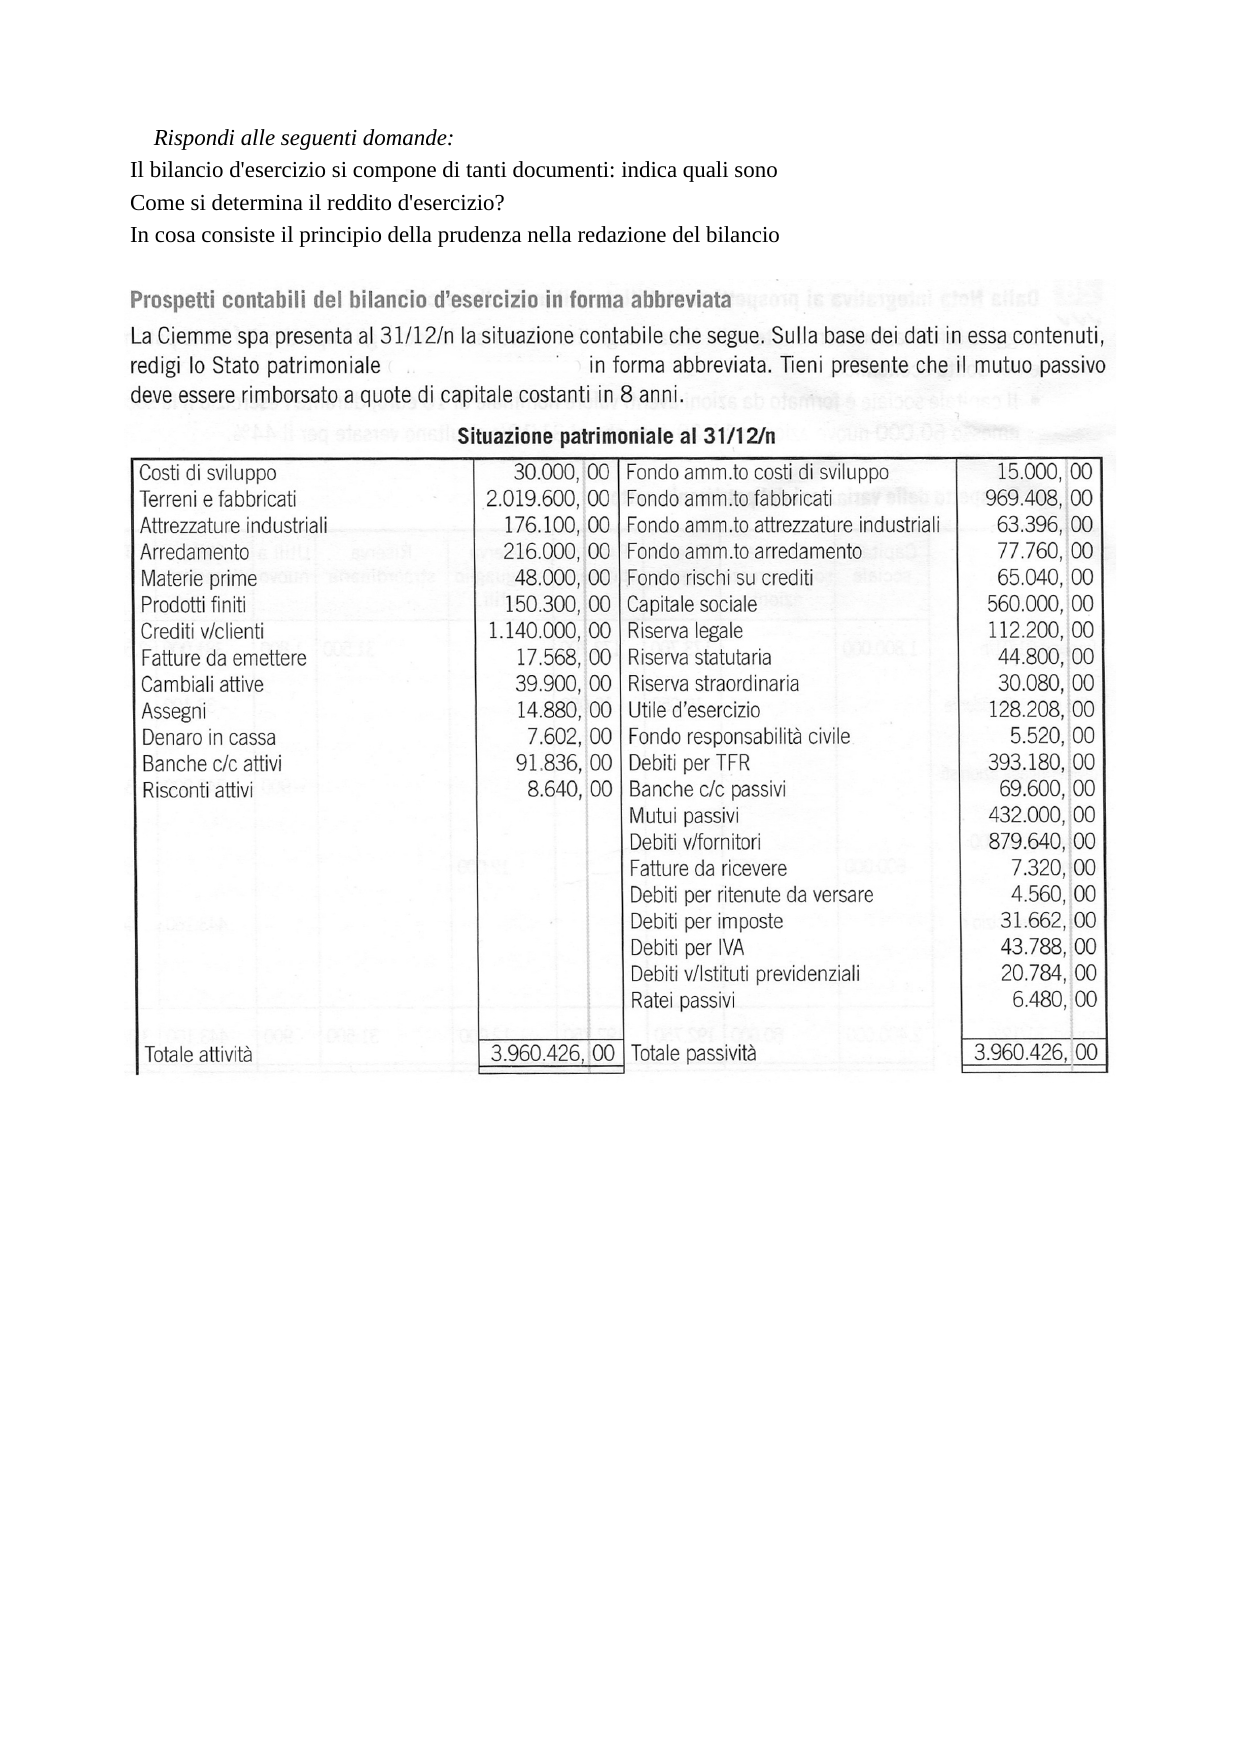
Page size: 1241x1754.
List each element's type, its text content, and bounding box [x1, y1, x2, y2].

subtitle In cosa consiste il principio della prudenza nella redazione del bilancio [130, 221, 1122, 247]
subtitle Rispondi alle seguenti domande: [130, 124, 1122, 150]
subtitle Come si determina il reddito d'esercizio? [130, 189, 1122, 215]
picture [124, 279, 1117, 1083]
subtitle Il bilancio d'esercizio si compone di tanti documenti: indica quali sono [130, 156, 1122, 183]
